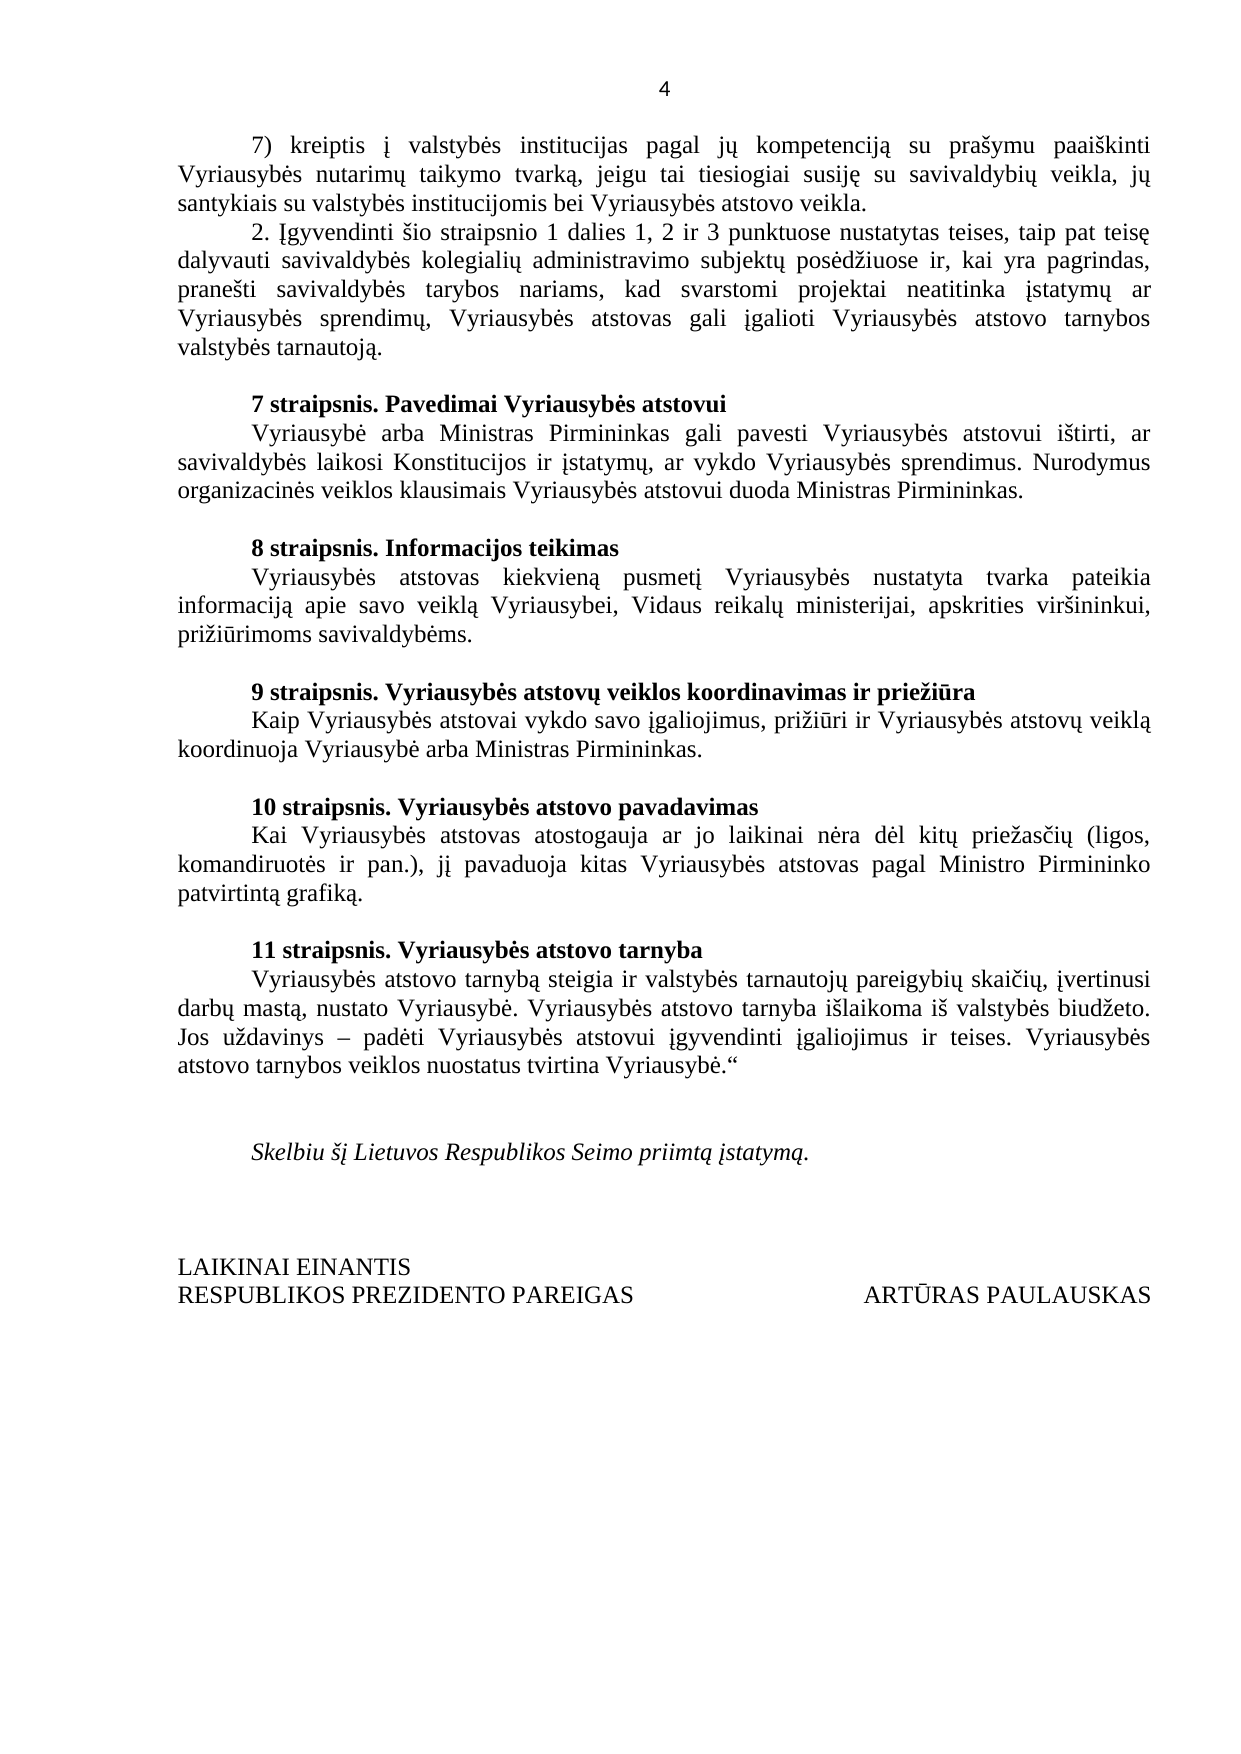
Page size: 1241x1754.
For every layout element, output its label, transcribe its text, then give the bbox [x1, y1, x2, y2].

text RESPUBLIKOS PREZIDENTO PAREIGAS ARTŪRAS PAULAUSKAS [177, 1281, 1152, 1309]
text 9 straipsnis. Vyriausybės atstovų veiklos koordinavimas ir priežiūra [177, 677, 1152, 706]
text Kai Vyriausybės atstovas atostogauja ar jo laikinai nėra dėl kitų priežasčių (ligos, komandiruotės ir pan.), jį pavaduoja kitas Vyriausybės atstovas pagal Ministro Pirmininko patvirtintą grafiką. [177, 821, 1152, 907]
text Kaip Vyriausybės atstovai vykdo savo įgaliojimus, prižiūri ir Vyriausybės atstovų veiklą koordinuoja Vyriausybė arba Ministras Pirmininkas. [177, 706, 1152, 763]
text Vyriausybė arba Ministras Pirmininkas gali pavesti Vyriausybės atstovui ištirti, ar savivaldybės laikosi Konstitucijos ir įstatymų, ar vykdo Vyriausybės sprendimus. Nurodymus organizacinės veiklos klausimais Vyriausybės atstovui duoda Ministras Pirmininkas. [177, 418, 1152, 504]
text 10 straipsnis. Vyriausybės atstovo pavadavimas [177, 792, 1152, 821]
text 7) kreiptis į valstybės institucijas pagal jų kompetenciją su prašymu paaiškinti Vyriausybės nutarimų taikymo tvarką, jeigu tai tiesiogiai susiję su savivaldybių veikla, jų santykiais su valstybės institucijomis bei Vyriausybės atstovo veikla. [177, 131, 1152, 217]
text 8 straipsnis. Informacijos teikimas [177, 533, 1152, 562]
text 11 straipsnis. Vyriausybės atstovo tarnyba [177, 936, 1152, 964]
text 7 straipsnis. Pavedimai Vyriausybės atstovui [177, 389, 1152, 418]
text Skelbiu šį Lietuvos Respublikos Seimo priimtą įstatymą. [177, 1137, 1152, 1166]
text LAIKINAI EINANTIS [177, 1252, 1152, 1281]
text 2. Įgyvendinti šio straipsnio 1 dalies 1, 2 ir 3 punktuose nustatytas teises, taip pat teisę dalyvauti savivaldybės kolegialių administravimo subjektų posėdžiuose ir, kai yra pagrindas, pranešti savivaldybės tarybos nariams, kad svarstomi projektai neatitinka įstatymų ar Vyriausybės sprendimų, Vyriausybės atstovas gali įgalioti Vyriausybės atstovo tarnybos valstybės tarnautoją. [177, 217, 1152, 361]
text Vyriausybės atstovas kiekvieną pusmetį Vyriausybės nustatyta tvarka pateikia informaciją apie savo veiklą Vyriausybei, Vidaus reikalų ministerijai, apskrities viršininkui, prižiūrimoms savivaldybėms. [177, 562, 1152, 648]
text Vyriausybės atstovo tarnybą steigia ir valstybės tarnautojų pareigybių skaičių, įvertinusi darbų mastą, nustato Vyriausybė. Vyriausybės atstovo tarnyba išlaikoma iš valstybės biudžeto. Jos uždavinys – padėti Vyriausybės atstovui įgyvendinti įgaliojimus ir teises. Vyriausybės atstovo tarnybos veiklos nuostatus tvirtina Vyriausybė.“ [177, 964, 1152, 1079]
